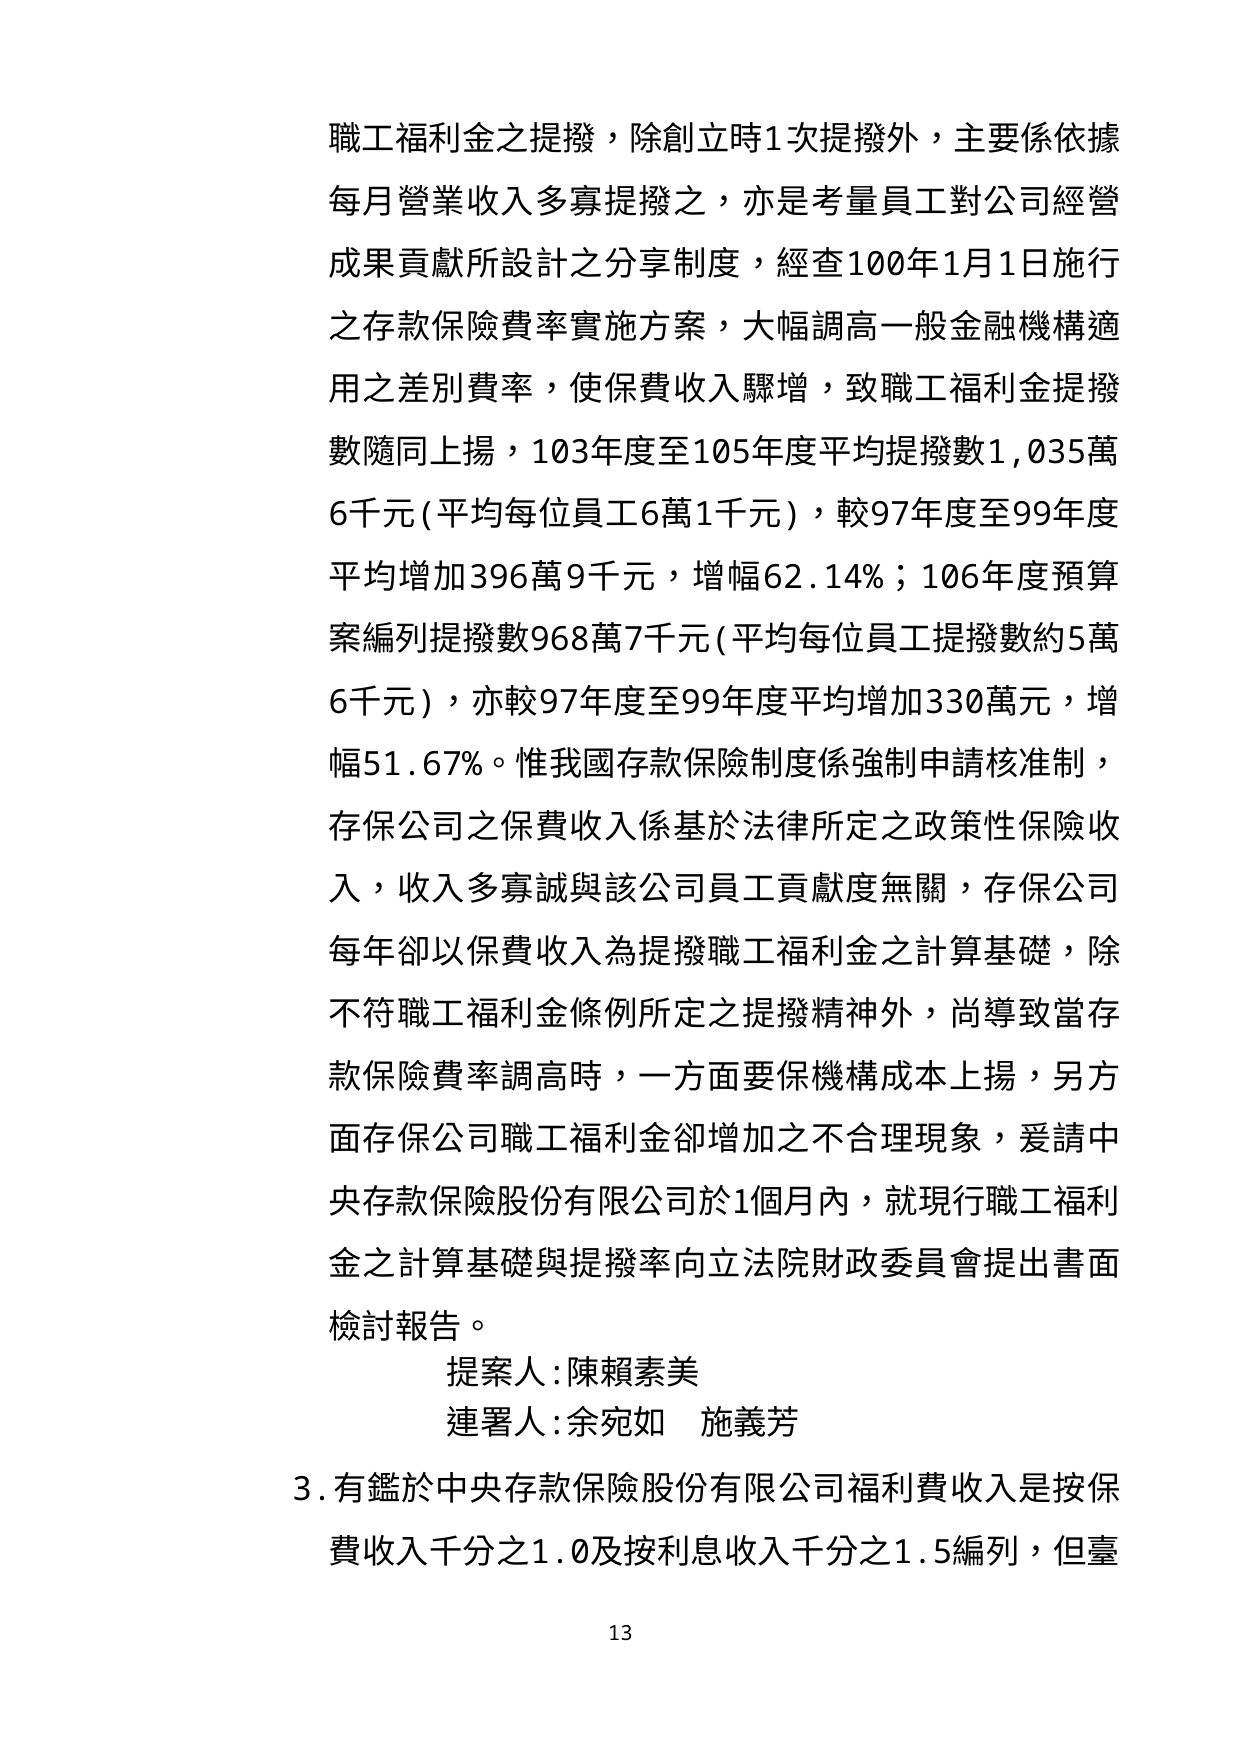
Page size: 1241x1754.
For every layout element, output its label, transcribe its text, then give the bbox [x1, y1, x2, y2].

text 職工福利金之提撥，除創立時1次提撥外，主要係依據每月營業收入多寡提撥之，亦是考量員工對公司經營成果貢獻所設計之分享制度，經查100年1月1日施行之存款保險費率實施方案，大幅調高一般金融機構適用之差別費率，使保費收入驟增，致職工福利金提撥數隨同上揚，103年度至105年度平均提撥數1,035萬6千元(平均每位員工6萬1千元)，較97年度至99年度平均增加396萬9千元，增幅62.14%；106年度預算案編列提撥數968萬7千元(平均每位員工提撥數約5萬6千元)，亦較97年度至99年度平均增加330萬元，增幅51.67%。惟我國存款保險制度係強制申請核准制，存保公司之保費收入係基於法律所定之政策性保險收入，收入多寡誠與該公司員工貢獻度無關，存保公司每年卻以保費收入為提撥職工福利金之計算基礎，除不符職工福利金條例所定之提撥精神外，尚導致當存款保險費率調高時，一方面要保機構成本上揚，另方面存保公司職工福利金卻增加之不合理現象，爰請中央存款保險股份有限公司於1個月內，就現行職工福利金之計算基礎與提撥率向立法院財政委員會提出書面檢討報告。 [292, 94, 1120, 1344]
text 3.有鑑於中央存款保險股份有限公司福利費收入是按保費收入千分之1.0及按利息收入千分之1.5編列，但臺 [292, 1444, 1120, 1569]
text 提案人:陳賴素美 [447, 1344, 1120, 1394]
text 連署人:余宛如 施義芳 [447, 1394, 1120, 1444]
